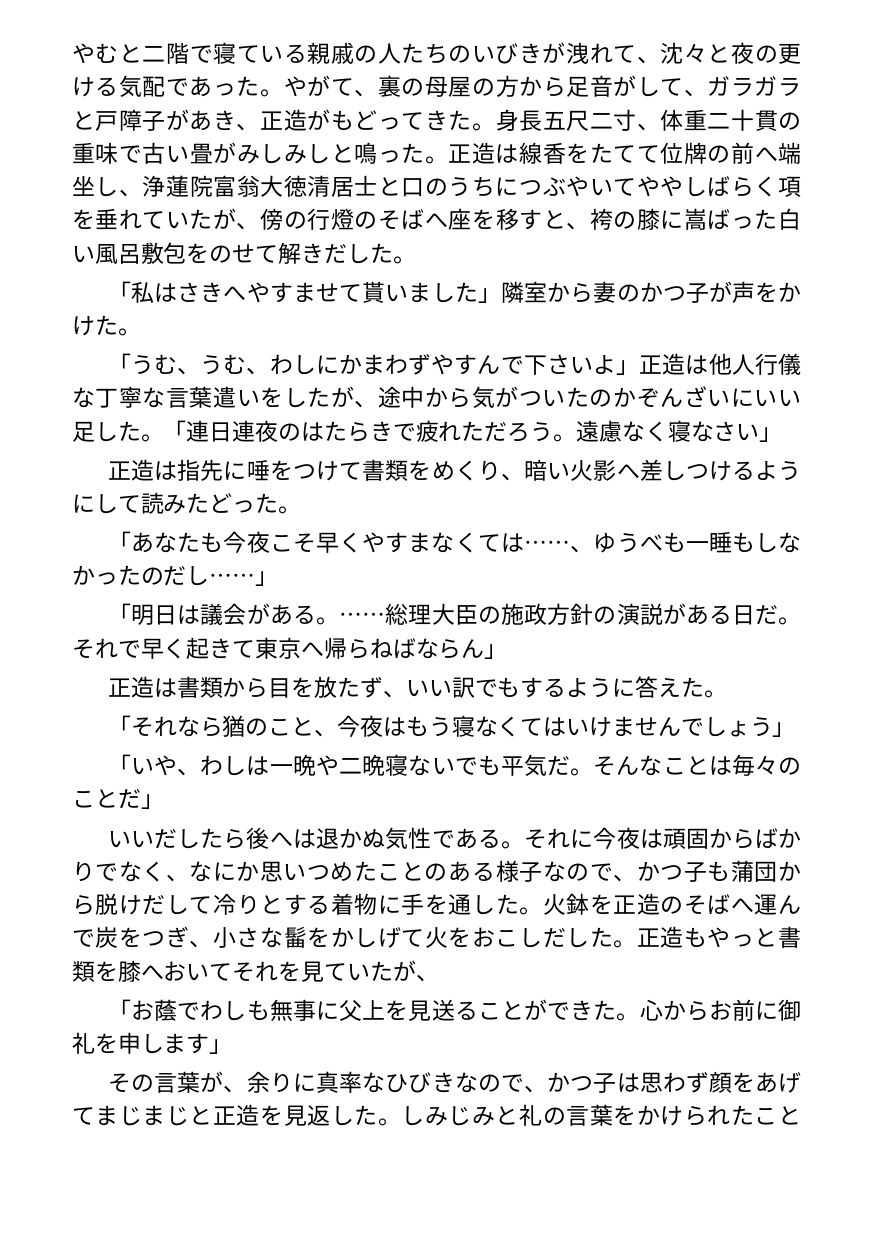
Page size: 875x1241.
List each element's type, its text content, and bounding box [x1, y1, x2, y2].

text 「うむ、うむ、わしにかまわずやすんで下さいよ」正造は他人行儀な丁寧な言葉遣いをしたが、途中から気がついたのかぞんざいにいい足した。「連日連夜のはたらきで疲れただろう。遠慮なく寝なさい」 [72, 347, 802, 447]
text やむと二階で寝ている親戚の人たちのいびきが洩れて、沈々と夜の更ける気配であった。やがて、裏の母屋の方から足音がして、ガラガラと戸障子があき、正造がもどってきた。身長五尺二寸、体重二十貫の重味で古い畳がみしみしと鳴った。正造は線香をたてて位牌の前へ端坐し、浄蓮院富翁大徳清居士と口のうちにつぶやいてややしばらく項を垂れていたが、傍の行燈のそばへ座を移すと、袴の膝に嵩ばった白い風呂敷包をのせて解きだした。 [72, 36, 802, 269]
text いいだしたら後へは退かぬ気性である。それに今夜は頑固からばかりでなく、なにか思いつめたことのある様子なので、かつ子も蒲団から脱けだして冷りとする着物に手を通した。火鉢を正造のそばへ運んで炭をつぎ、小さな髷をかしげて火をおこしだした。正造もやっと書類を膝へおいてそれを見ていたが、 [72, 821, 802, 987]
text 正造は指先に唾をつけて書類をめくり、暗い火影へ差しつけるようにして読みたどった。 [72, 453, 802, 519]
text 「あなたも今夜こそ早くやすまなくては……、ゆうべも一睡もしなかったのだし……」 [72, 525, 802, 591]
text 「私はさきへやすませて貰いました」隣室から妻のかつ子が声をかけた。 [72, 274, 802, 341]
text その言葉が、余りに真率なひびきなので、かつ子は思わず顔をあげてまじまじと正造を見返した。しみじみと礼の言葉をかけられたこと [72, 1065, 802, 1131]
text 「いや、わしは一晩や二晩寝ないでも平気だ。そんなことは毎々のことだ」 [72, 748, 802, 814]
text 正造は書類から目を放たず、いい訳でもするように答えた。 [72, 670, 802, 703]
text 「明日は議会がある。……総理大臣の施政方針の演説がある日だ。それで早く起きて東京へ帰らねばならん」 [72, 597, 802, 664]
text 「それなら猶のこと、今夜はもう寝なくてはいけませんでしょう」 [72, 709, 802, 742]
text 「お蔭でわしも無事に父上を見送ることができた。心からお前に御礼を申します」 [72, 993, 802, 1059]
